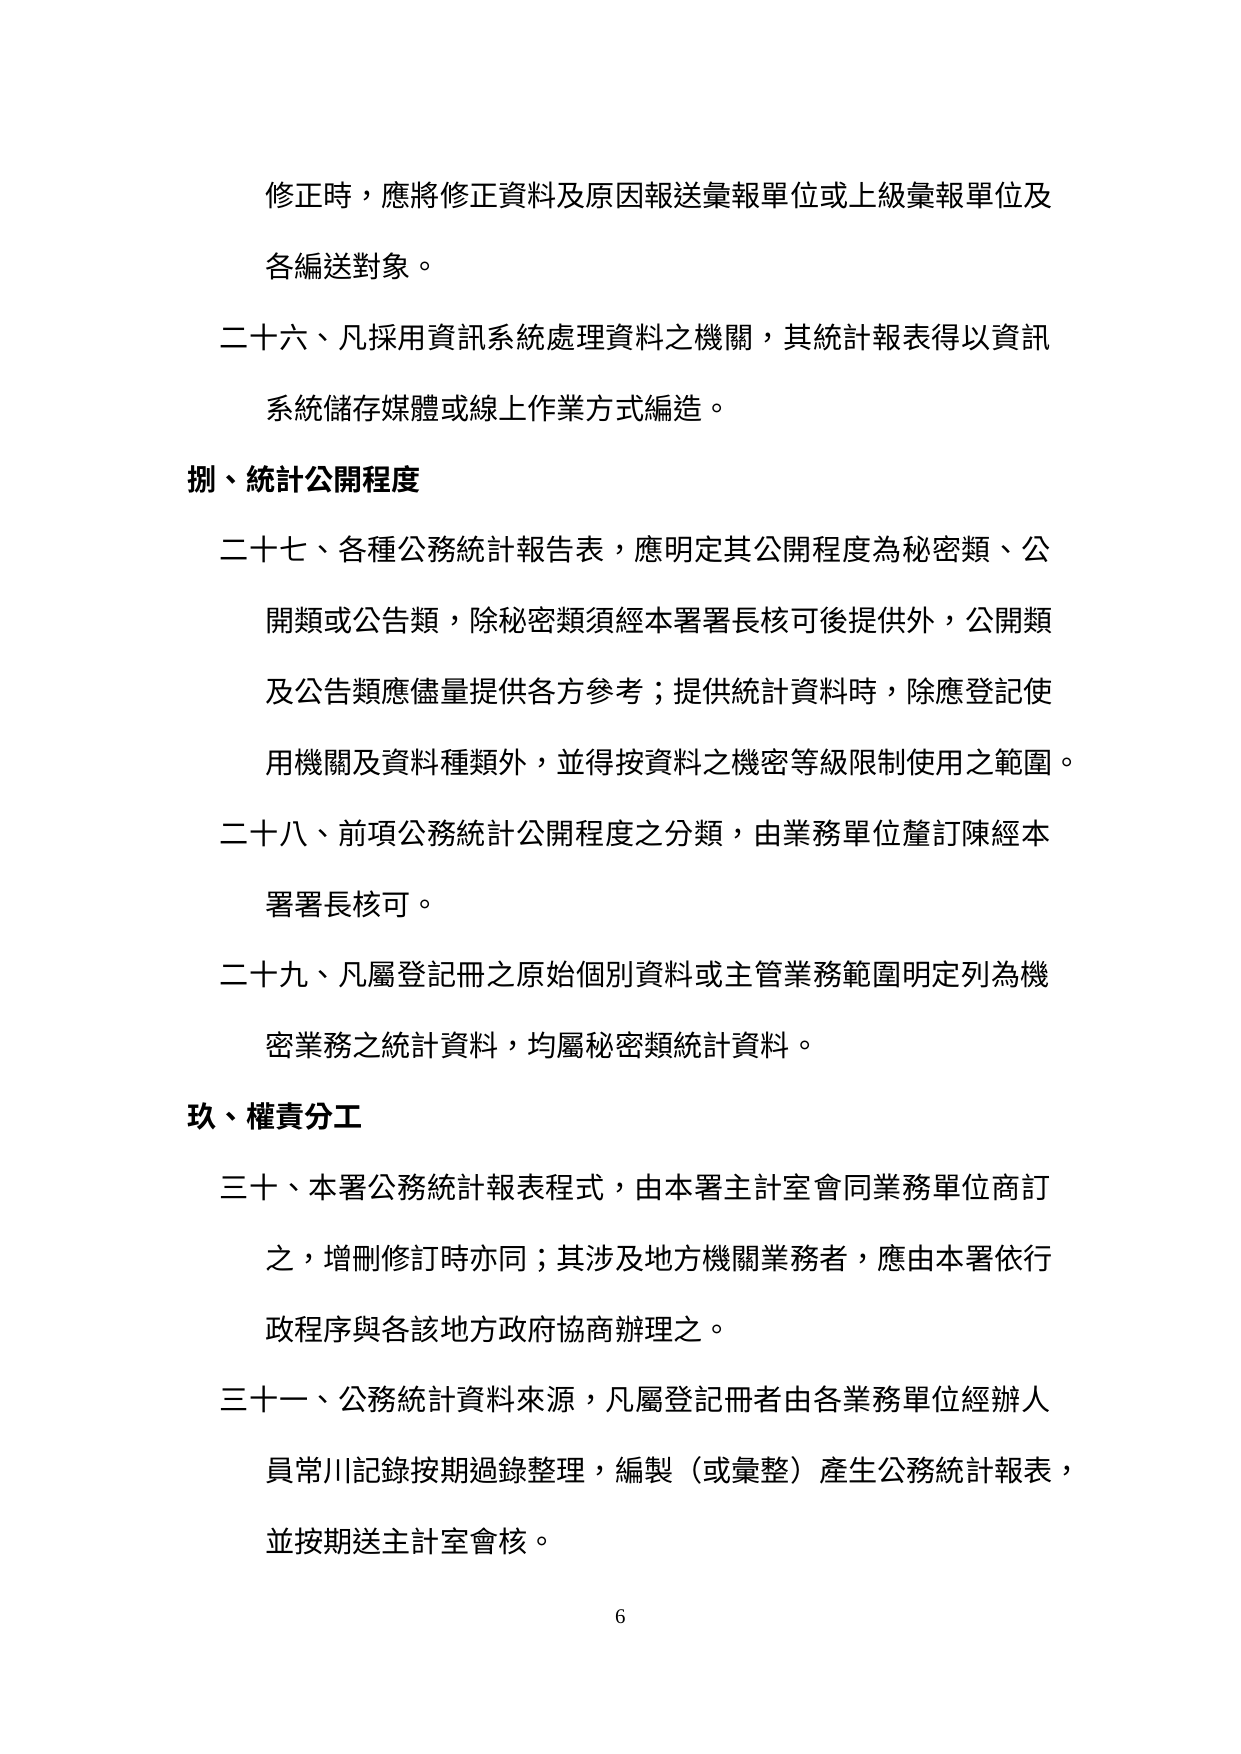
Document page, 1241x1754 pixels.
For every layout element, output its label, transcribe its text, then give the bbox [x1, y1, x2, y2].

text 捌、統計公開程度 [187, 433, 1053, 504]
text 修正時，應將修正資料及原因報送彙報單位或上級彙報單位及各編送對象。 [219, 150, 1053, 292]
text 三十、本署公務統計報表程式，由本署主計室會同業務單位商訂之，增刪修訂時亦同；其涉及地方機關業務者，應由本署依行政程序與各該地方政府協商辦理之。 [219, 1142, 1053, 1354]
text 二十六、凡採用資訊系統處理資料之機關，其統計報表得以資訊系統儲存媒體或線上作業方式編造。 [219, 292, 1053, 433]
text 二十七、各種公務統計報告表，應明定其公開程度為秘密類、公開類或公告類，除秘密類須經本署署長核可後提供外，公開類及公告類應儘量提供各方參考；提供統計資料時，除應登記使用機關及資料種類外，並得按資料之機密等級限制使用之範圍。 [219, 504, 1053, 787]
text 三十一、公務統計資料來源，凡屬登記冊者由各業務單位經辦人員常川記錄按期過錄整理，編製（或彙整）產生公務統計報表，並按期送主計室會核。 [219, 1354, 1053, 1567]
text 玖、權責分工 [187, 1071, 1053, 1142]
text 二十九、凡屬登記冊之原始個別資料或主管業務範圍明定列為機密業務之統計資料，均屬秘密類統計資料。 [219, 929, 1053, 1071]
text 二十八、前項公務統計公開程度之分類，由業務單位釐訂陳經本署署長核可。 [219, 787, 1053, 929]
